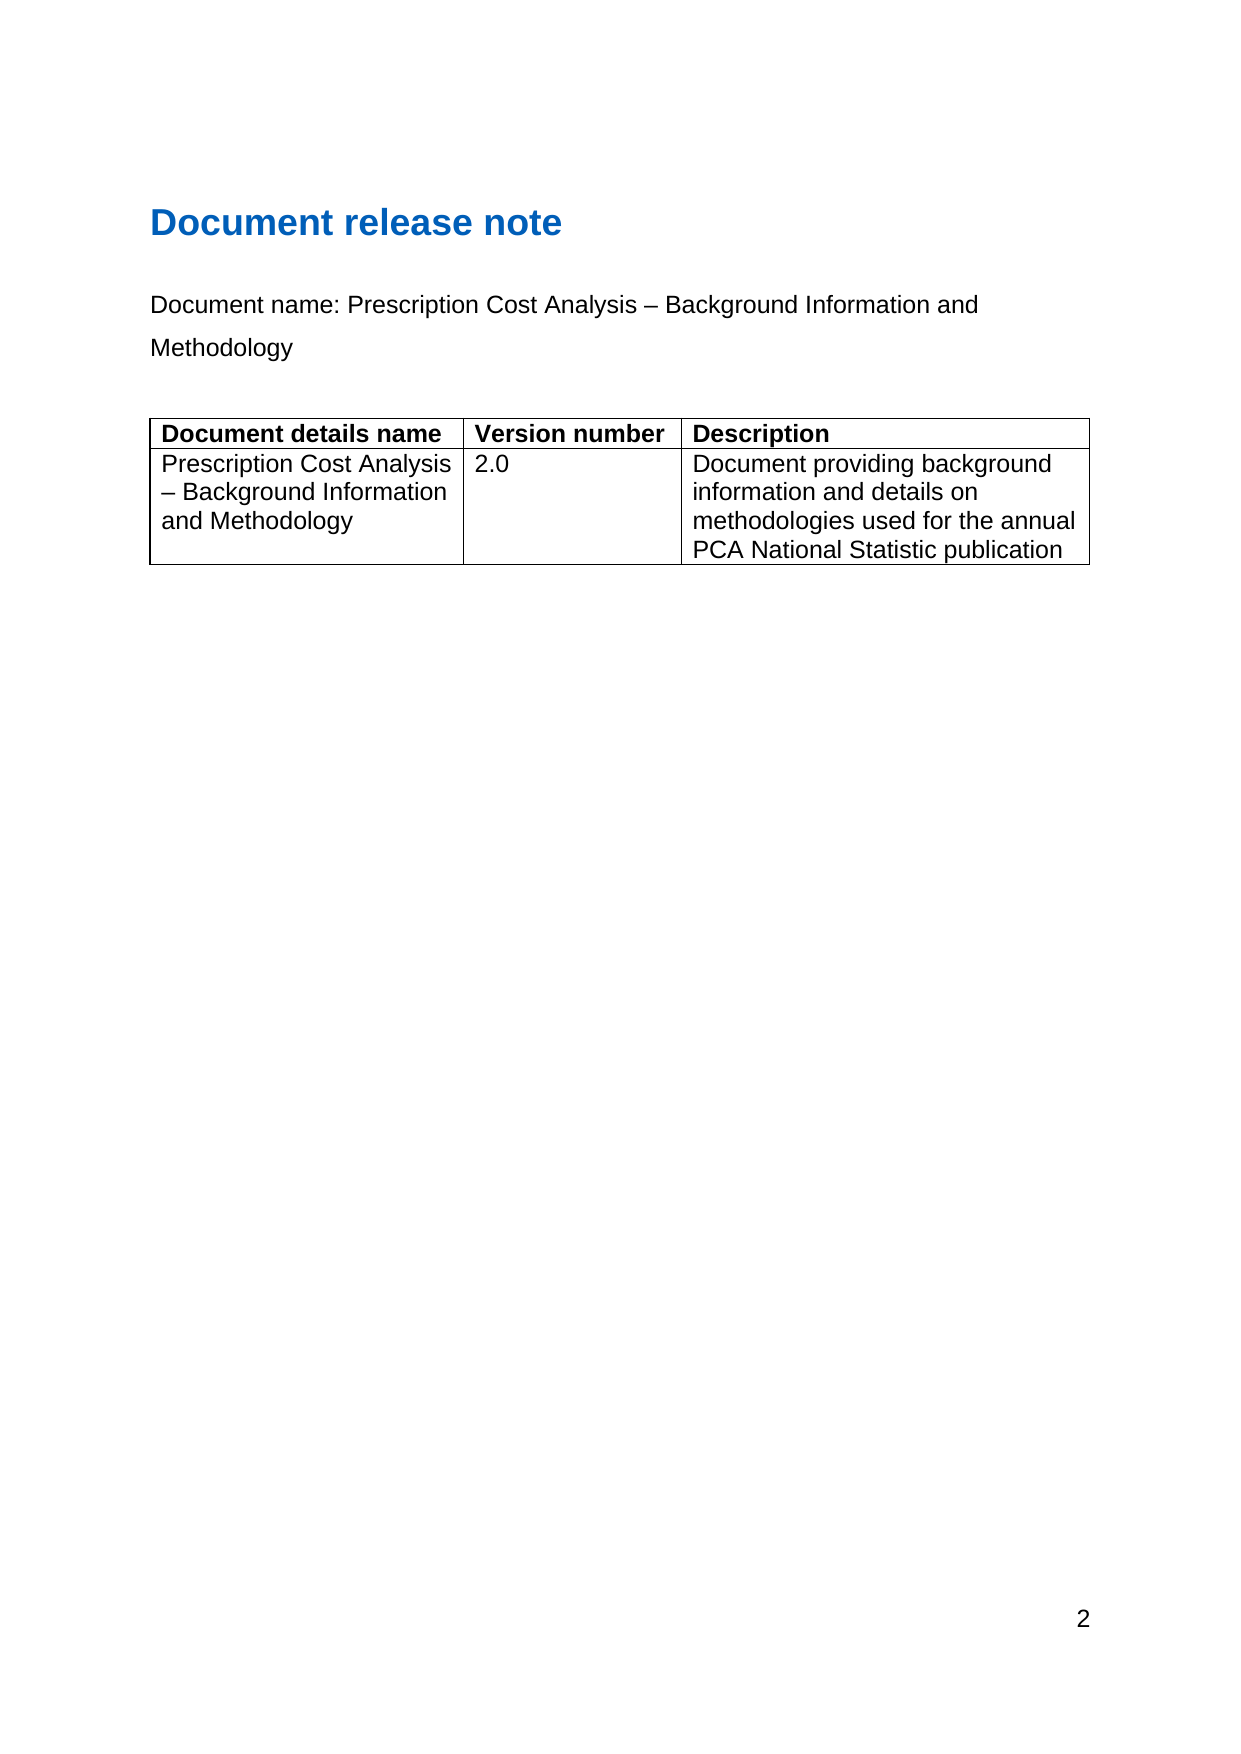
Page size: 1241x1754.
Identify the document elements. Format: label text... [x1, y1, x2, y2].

table_header Version number [464, 419, 681, 447]
subtitle Document release note [150, 200, 1090, 243]
table_cell 2.0 [464, 449, 681, 563]
text Document name: Prescription Cost Analysis – Background Information and Methodology [150, 290, 1090, 362]
table_cell Prescription Cost Analysis – Background Information and Methodology [151, 449, 463, 563]
table_header Description [682, 419, 1089, 447]
table_cell Document providing background information and details on methodologies used for the annual PCA National Statistic publication [682, 449, 1089, 563]
table_header Document details name [151, 419, 463, 447]
